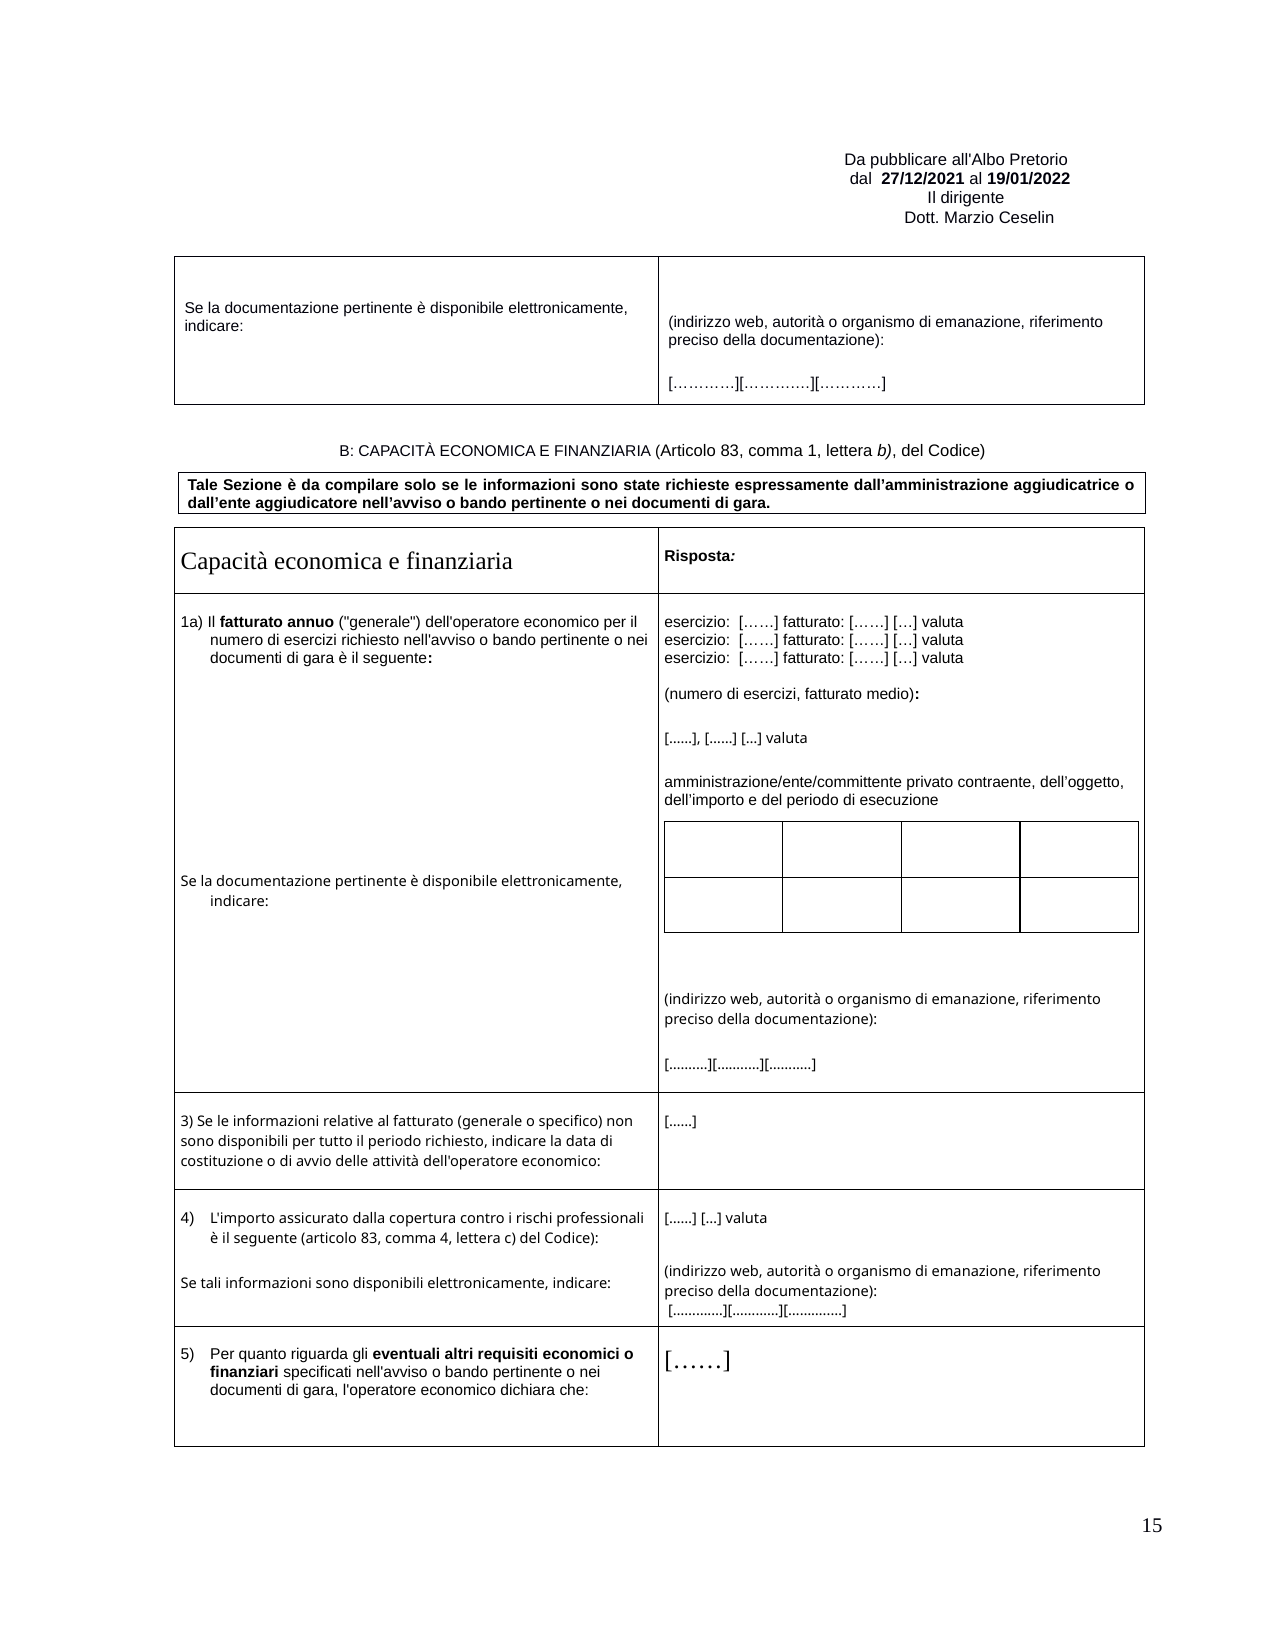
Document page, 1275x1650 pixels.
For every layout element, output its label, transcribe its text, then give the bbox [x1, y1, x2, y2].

table_cell esercizio: [……] fatturato: [……] […] valuta esercizio: [……] fatturato: [……] […] valuta esercizio: [……] fatturato: [……] […] valuta (numero di esercizi, fatturato medio): [……], [……] […] valuta amministrazione/ente/committente privato contraente, dell’oggetto, dell’importo e del periodo di esecuzione (indirizzo web, autorità o organismo di emanazione, riferimento preciso della documentazione): […….…][……..…][……..…] [659, 594, 1144, 1092]
table_cell 1a) Il fatturato annuo ("generale") dell'operatore economico per il numero di esercizi richiesto nell'avviso o bando pertinente o nei documenti di gara è il seguente: Se la documentazione pertinente è disponibile elettronicamente, indicare: [175, 594, 658, 1092]
table_cell Se la documentazione pertinente è disponibile elettronicamente, indicare: [175, 257, 658, 404]
table_header Capacità economica e finanziaria [175, 528, 658, 593]
table_header [665, 822, 782, 877]
table_cell L'importo assicurato dalla copertura contro i rischi professionali è il seguente (articolo 83, comma 4, lettera c) del Codice): Se tali informazioni sono disponibili elettronicamente, indicare: [175, 1190, 658, 1326]
table_cell [665, 878, 782, 932]
table_cell [……] […] valuta (indirizzo web, autorità o organismo di emanazione, riferimento preciso della documentazione): [……….…][…………][………..…] [659, 1190, 1144, 1326]
table_cell Per quanto riguarda gli eventuali altri requisiti economici o finanziari specificati nell'avviso o bando pertinente o nei documenti di gara, l'operatore economico dichiara che: [175, 1327, 658, 1446]
table_header Risposta: [659, 528, 1144, 593]
table_cell [……] [659, 1093, 1144, 1189]
table_cell [902, 878, 1019, 932]
table_header [783, 822, 901, 877]
table_cell 3) Se le informazioni relative al fatturato (generale o specifico) non sono disponibili per tutto il periodo richiesto, indicare la data di costituzione o di avvio delle attività dell'operatore economico: [175, 1093, 658, 1189]
table_header [1021, 822, 1138, 877]
table_cell [……] [659, 1327, 1144, 1446]
table_cell (indirizzo web, autorità o organismo di emanazione, riferimento preciso della documentazione): […………][……….…][…………] [659, 257, 1144, 404]
table_cell [1021, 878, 1138, 932]
table_cell [783, 878, 901, 932]
text Tale Sezione è da compilare solo se le informazioni sono state richieste espressamente dall’amministrazione aggiudicatrice o dall’ente aggiudicatore nell’avviso o bando pertinente o nei documenti di gara. [179, 473, 1145, 513]
title B: Capacità economica e finanziaria (Articolo 83, comma 1, lettera b), del Codice) [187, 441, 1137, 460]
table_header [902, 822, 1019, 877]
